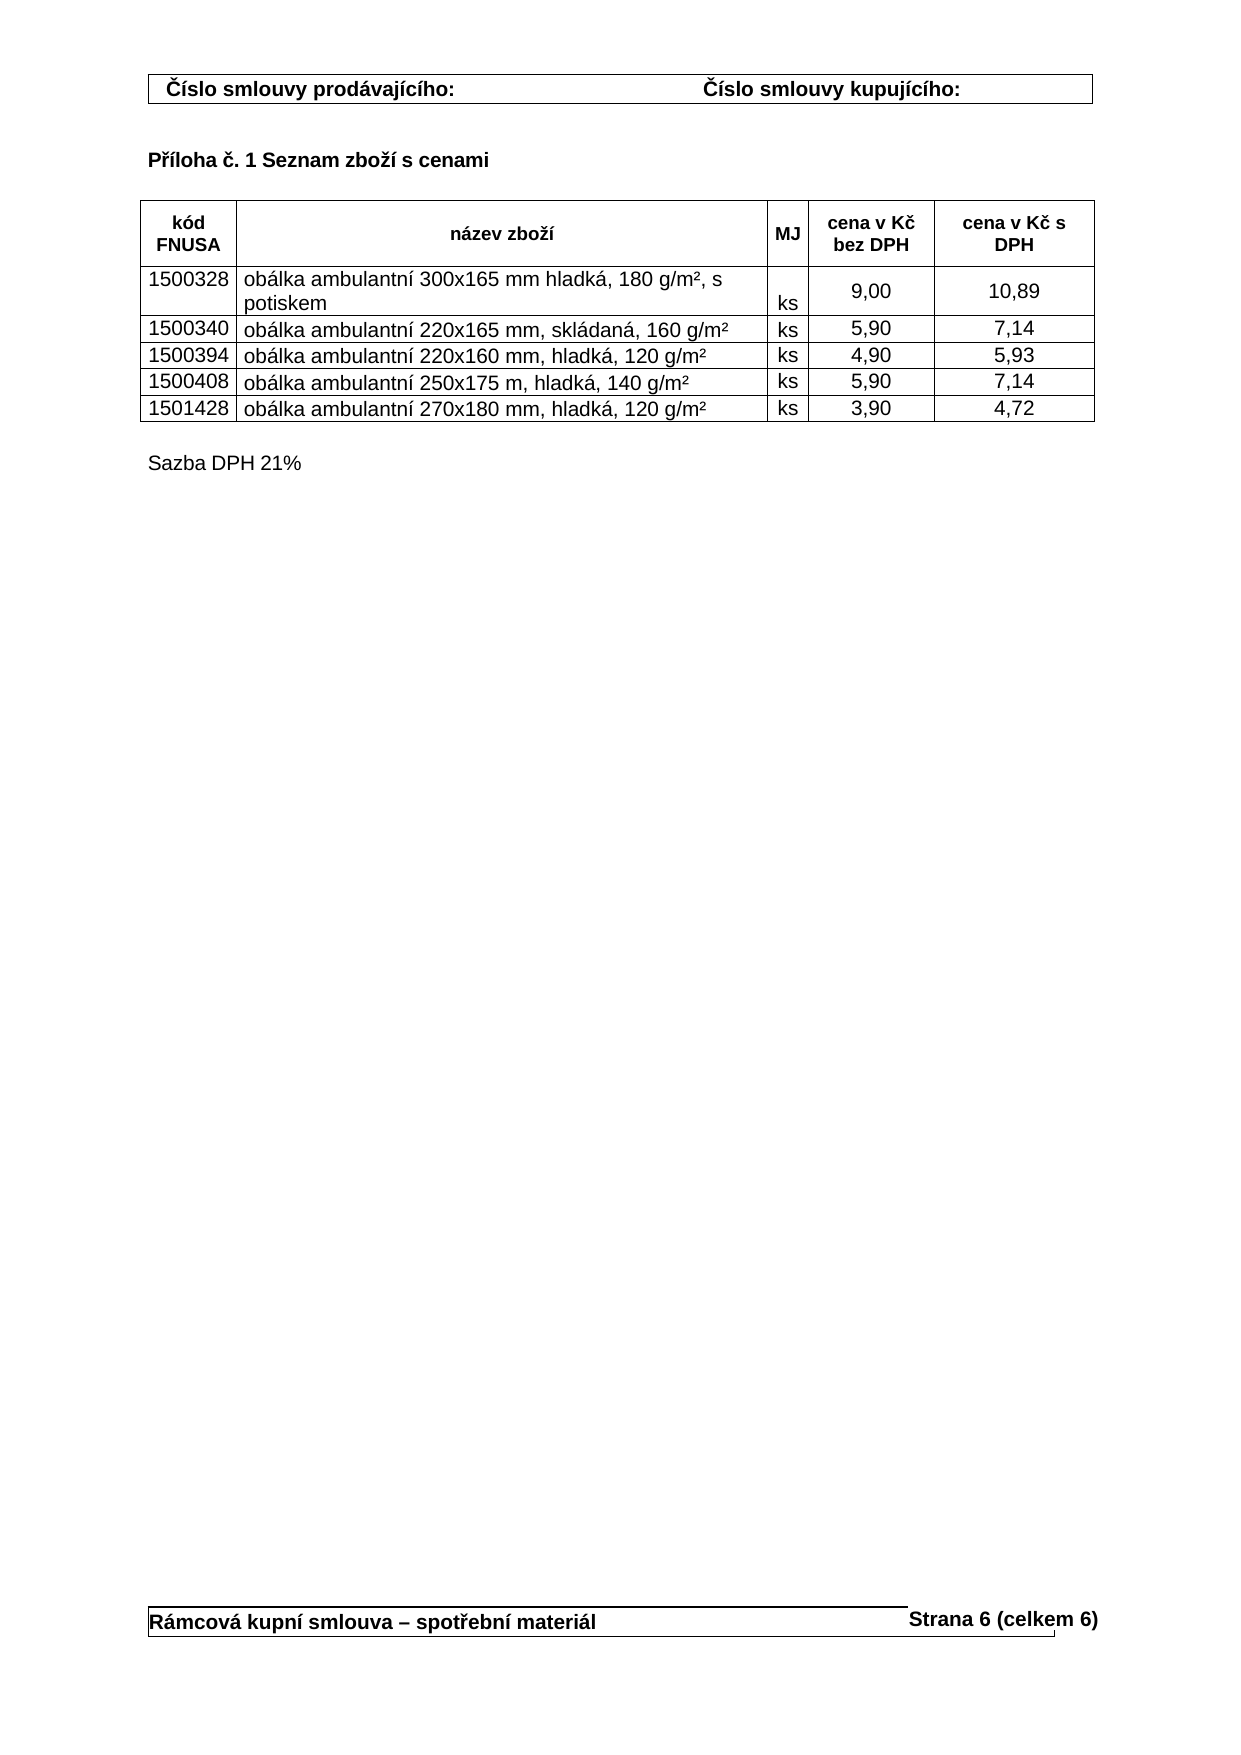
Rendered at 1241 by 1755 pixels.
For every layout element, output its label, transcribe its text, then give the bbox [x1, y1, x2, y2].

table_cell obálka ambulantní 250x175 m, hladká, 140 g/m² [237, 369, 767, 395]
table_cell 3,90 [809, 396, 934, 421]
table_cell 1500394 [141, 343, 236, 368]
table_cell 9,00 [809, 267, 934, 315]
table_cell 5,93 [935, 343, 1094, 368]
table_cell 5,90 [809, 369, 934, 395]
table_cell 7,14 [935, 369, 1094, 395]
table_cell ks [768, 316, 808, 342]
table_cell obálka ambulantní 220x165 mm, skládaná, 160 g/m² [237, 316, 767, 342]
table_cell 4,90 [809, 343, 934, 368]
table_cell 7,14 [935, 316, 1094, 342]
table_cell ks [768, 369, 808, 395]
table_header název zboží [237, 201, 767, 266]
table_cell 1501428 [141, 396, 236, 421]
table_cell 4,72 [935, 396, 1094, 421]
text Sazba DPH 21% [148, 451, 1093, 475]
table_cell 1500328 [141, 267, 236, 315]
table_cell obálka ambulantní 270x180 mm, hladká, 120 g/m² [237, 396, 767, 421]
table_header MJ [768, 201, 808, 266]
table_cell obálka ambulantní 300x165 mm hladká, 180 g/m², s potiskem [237, 267, 767, 315]
table_cell ks [768, 343, 808, 368]
table_cell obálka ambulantní 220x160 mm, hladká, 120 g/m² [237, 343, 767, 368]
table_header cena v Kč bez DPH [809, 201, 934, 266]
table_header kód FNUSA [141, 201, 236, 266]
table_cell ks [768, 267, 808, 315]
table_cell 1500340 [141, 316, 236, 342]
table_cell 1500408 [141, 369, 236, 395]
table_header cena v Kč s DPH [935, 201, 1094, 266]
text Příloha č. 1 Seznam zboží s cenami [148, 148, 1093, 172]
table_cell 5,90 [809, 316, 934, 342]
table_cell ks [768, 396, 808, 421]
table_cell 10,89 [935, 267, 1094, 315]
